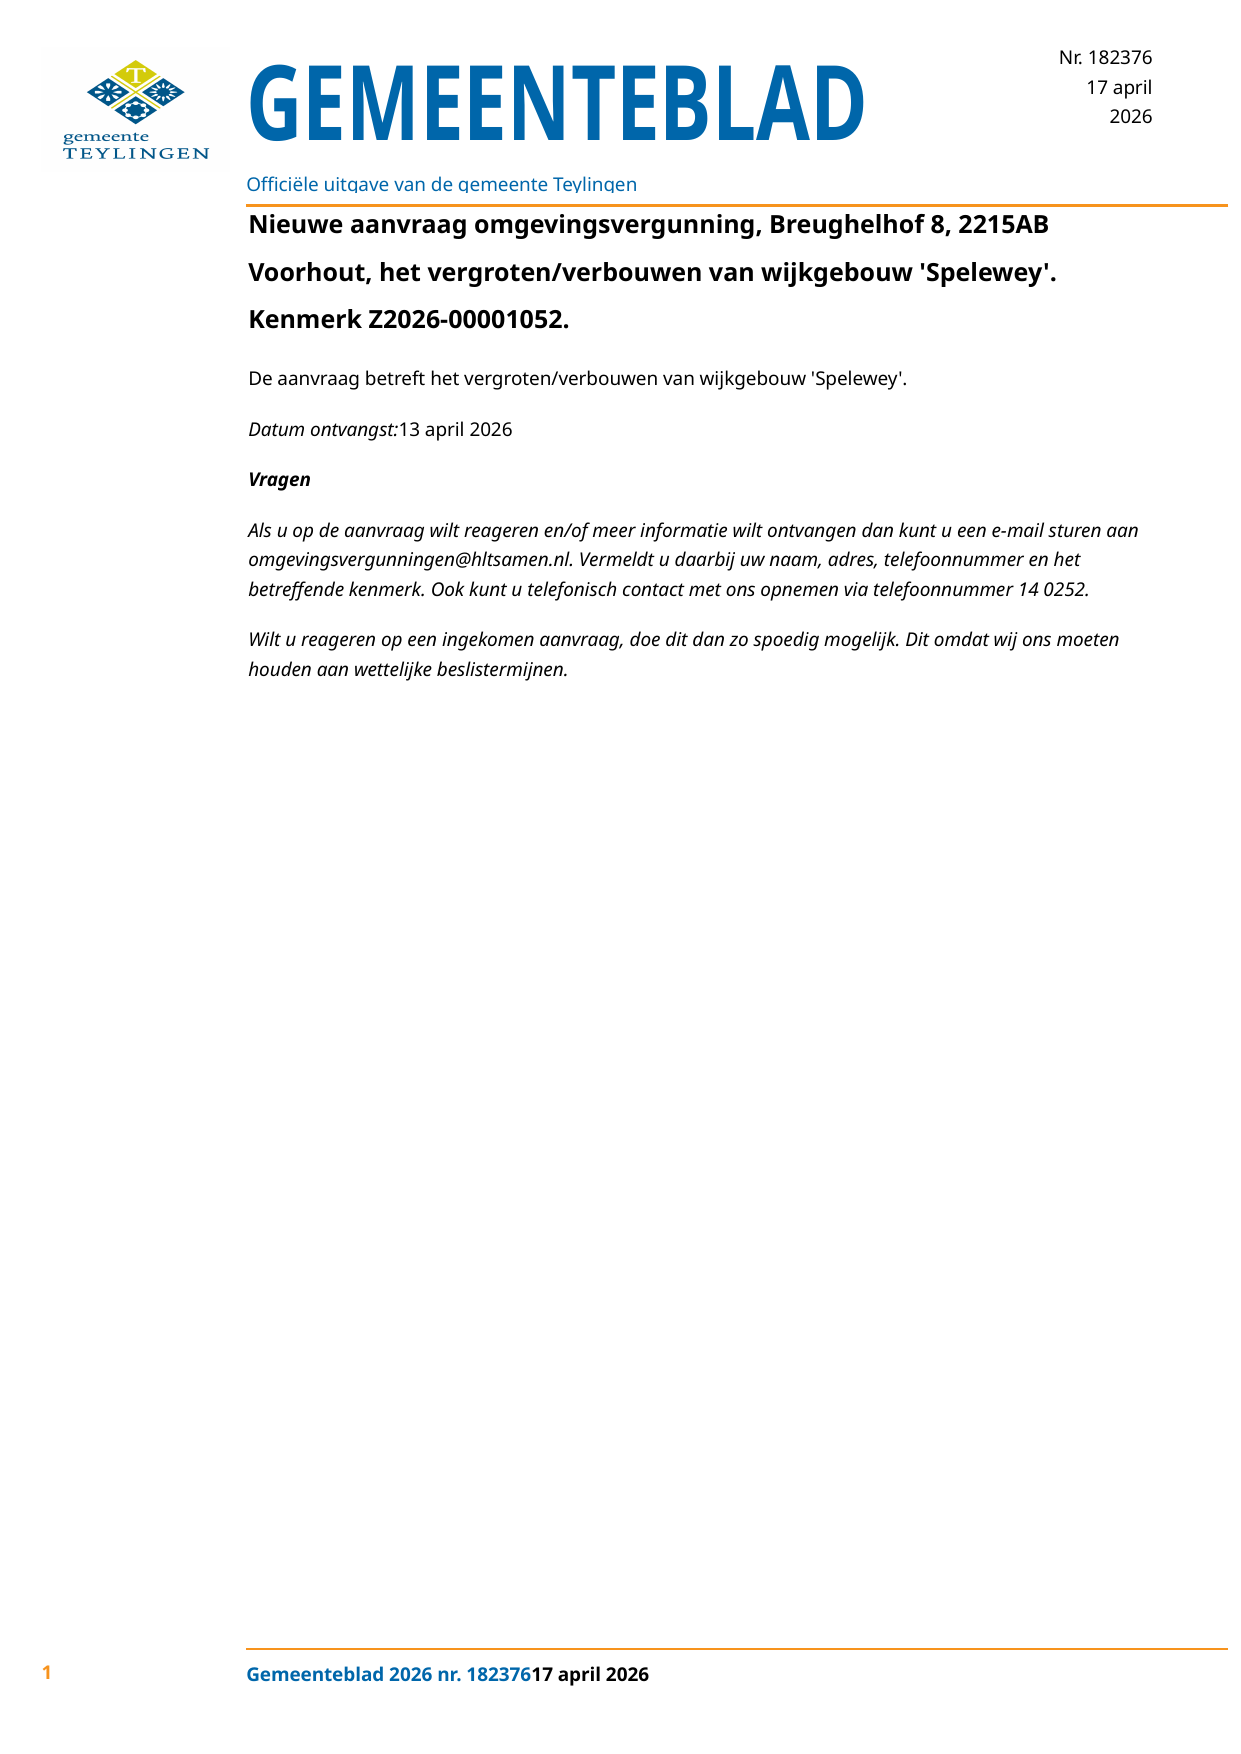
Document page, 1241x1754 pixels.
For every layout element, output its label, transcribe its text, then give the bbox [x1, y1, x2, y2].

picture [41, 47, 231, 172]
text De aanvraag betreft het vergroten/verbouwen van wijkgebouw 'Spelewey'. [248, 366, 1152, 391]
text Datum ontvangst:13 april 2026 [248, 416, 1152, 442]
text Als u op de aanvraag wilt reageren en/of meer informatie wilt ontvangen dan kunt u een e-mail sturen aan omgevingsvergunningen@hltsamen.nl. Vermeldt u daarbij uw naam, adres, telefoonnummer en het betreffende kenmerk. Ook kunt u telefonisch contact met ons opnemen via telefoonnummer 14 0252. [248, 517, 1152, 602]
text Vragen [248, 466, 1152, 492]
text Wilt u reageren op een ingekomen aanvraag, doe dit dan zo spoedig mogelijk. Dit omdat wij ons moeten houden aan wettelijke beslistermijnen. [248, 626, 1152, 682]
text Nieuwe aanvraag omgevingsvergunning, Breughelhof 8, 2215AB Voorhout, het vergroten/verbouwen van wijkgebouw 'Spelewey'. Kenmerk Z2026-00001052. [248, 207, 1152, 336]
